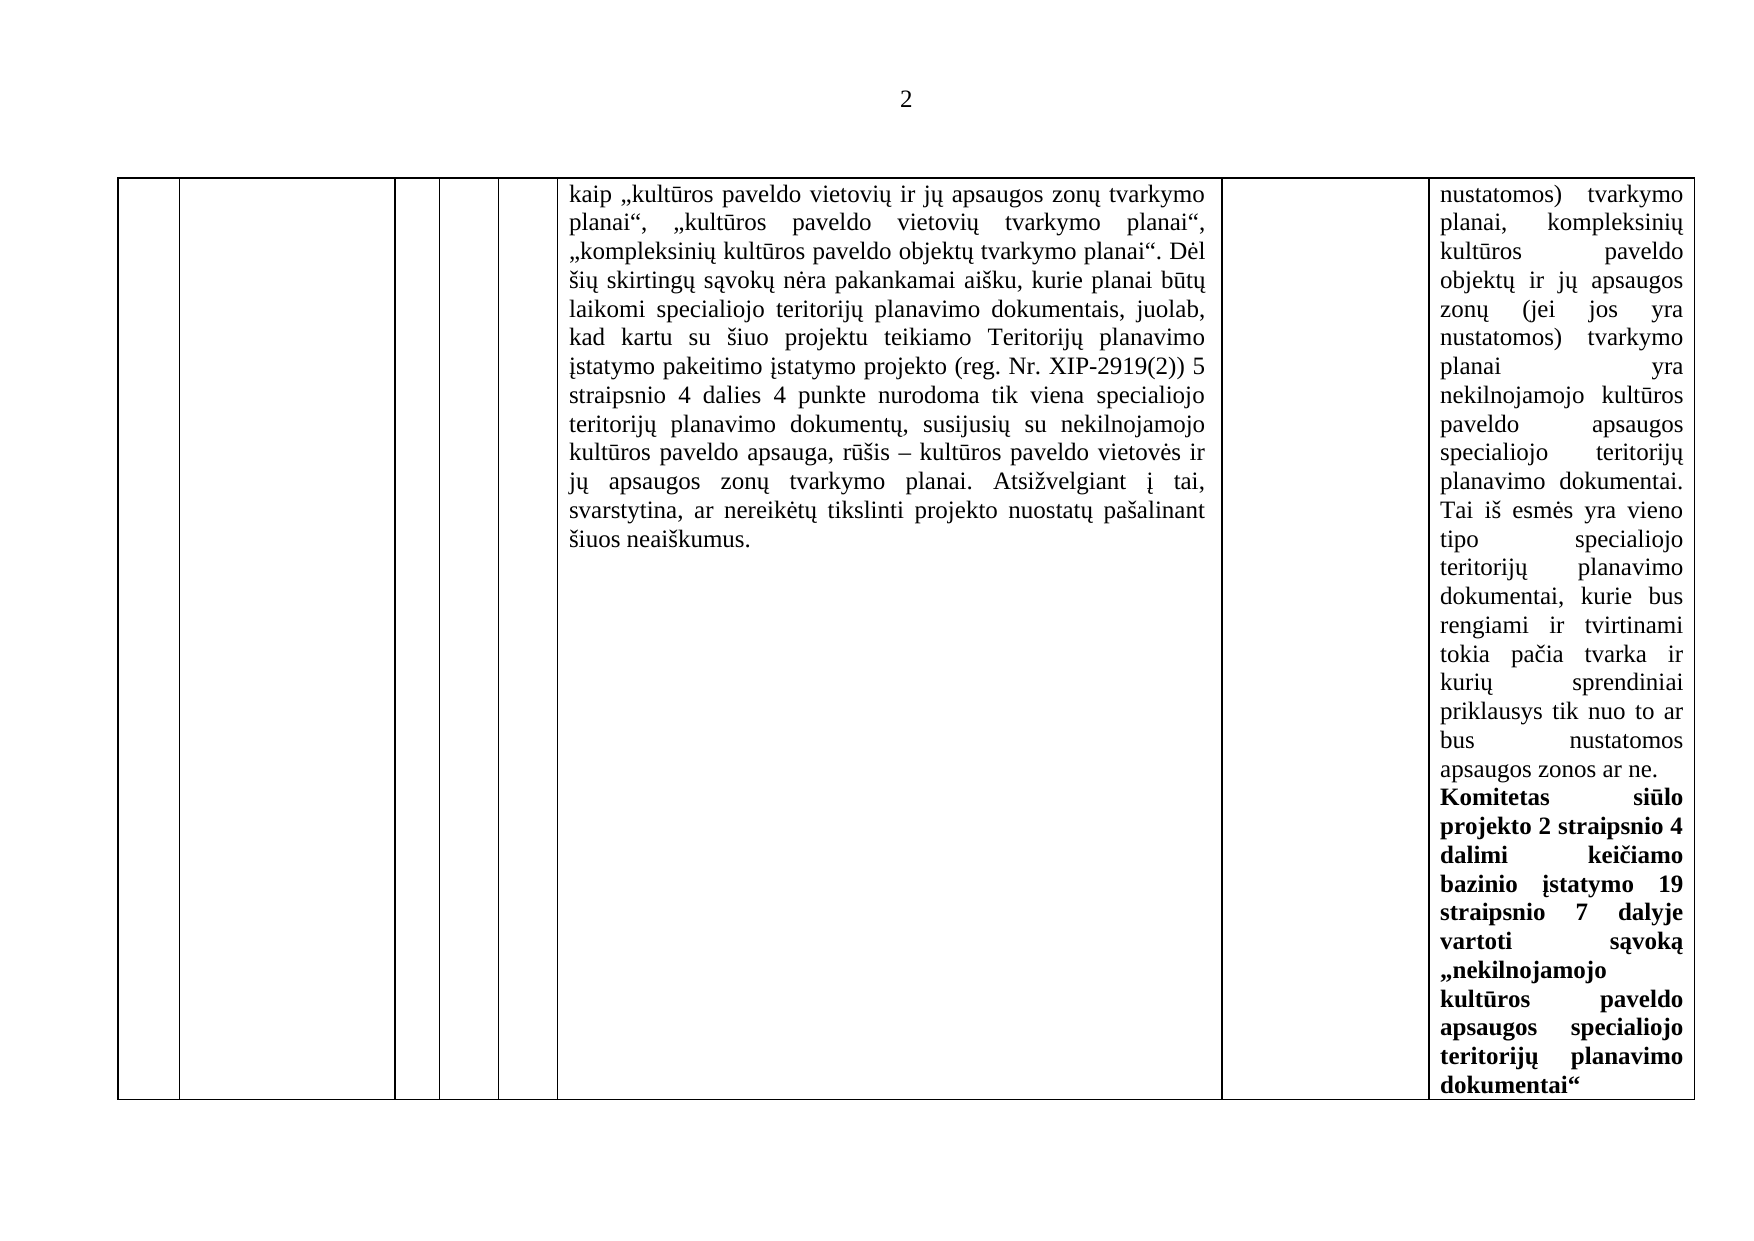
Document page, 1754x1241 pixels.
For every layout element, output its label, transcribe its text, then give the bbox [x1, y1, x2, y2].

table_cell [440, 179, 498, 1099]
table_cell [180, 179, 394, 1099]
table_cell nustatomos) tvarkymo planai, kompleksinių kultūros paveldo objektų ir jų apsaugos zonų (jei jos yra nustatomos) tvarkymo planai yra nekilnojamojo kultūros paveldo apsaugos specialiojo teritorijų planavimo dokumentai. Tai iš esmės yra vieno tipo specialiojo teritorijų planavimo dokumentai, kurie bus rengiami ir tvirtinami tokia pačia tvarka ir kurių sprendiniai priklausys tik nuo to ar bus nustatomos apsaugos zonos ar ne. Komitetas siūlo projekto 2 straipsnio 4 dalimi keičiamo bazinio įstatymo 19 straipsnio 7 dalyje vartoti sąvoką „nekilnojamojo kultūros paveldo apsaugos specialiojo teritorijų planavimo dokumentai“ [1430, 179, 1694, 1099]
table_cell [499, 179, 557, 1099]
table_cell [119, 179, 179, 1099]
table_cell kaip „kultūros paveldo vietovių ir jų apsaugos zonų tvarkymo planai“, „kultūros paveldo vietovių tvarkymo planai“, „kompleksinių kultūros paveldo objektų tvarkymo planai“. Dėl šių skirtingų sąvokų nėra pakankamai aišku, kurie planai būtų laikomi specialiojo teritorijų planavimo dokumentais, juolab, kad kartu su šiuo projektu teikiamo Teritorijų planavimo įstatymo pakeitimo įstatymo projekto (reg. Nr. XIP-2919(2)) 5 straipsnio 4 dalies 4 punkte nurodoma tik viena specialiojo teritorijų planavimo dokumentų, susijusių su nekilnojamojo kultūros paveldo apsauga, rūšis – kultūros paveldo vietovės ir jų apsaugos zonų tvarkymo planai. Atsižvelgiant į tai, svarstytina, ar nereikėtų tikslinti projekto nuostatų pašalinant šiuos neaiškumus. [558, 179, 1221, 1099]
table_cell [396, 179, 439, 1099]
table_cell [1223, 179, 1428, 1099]
